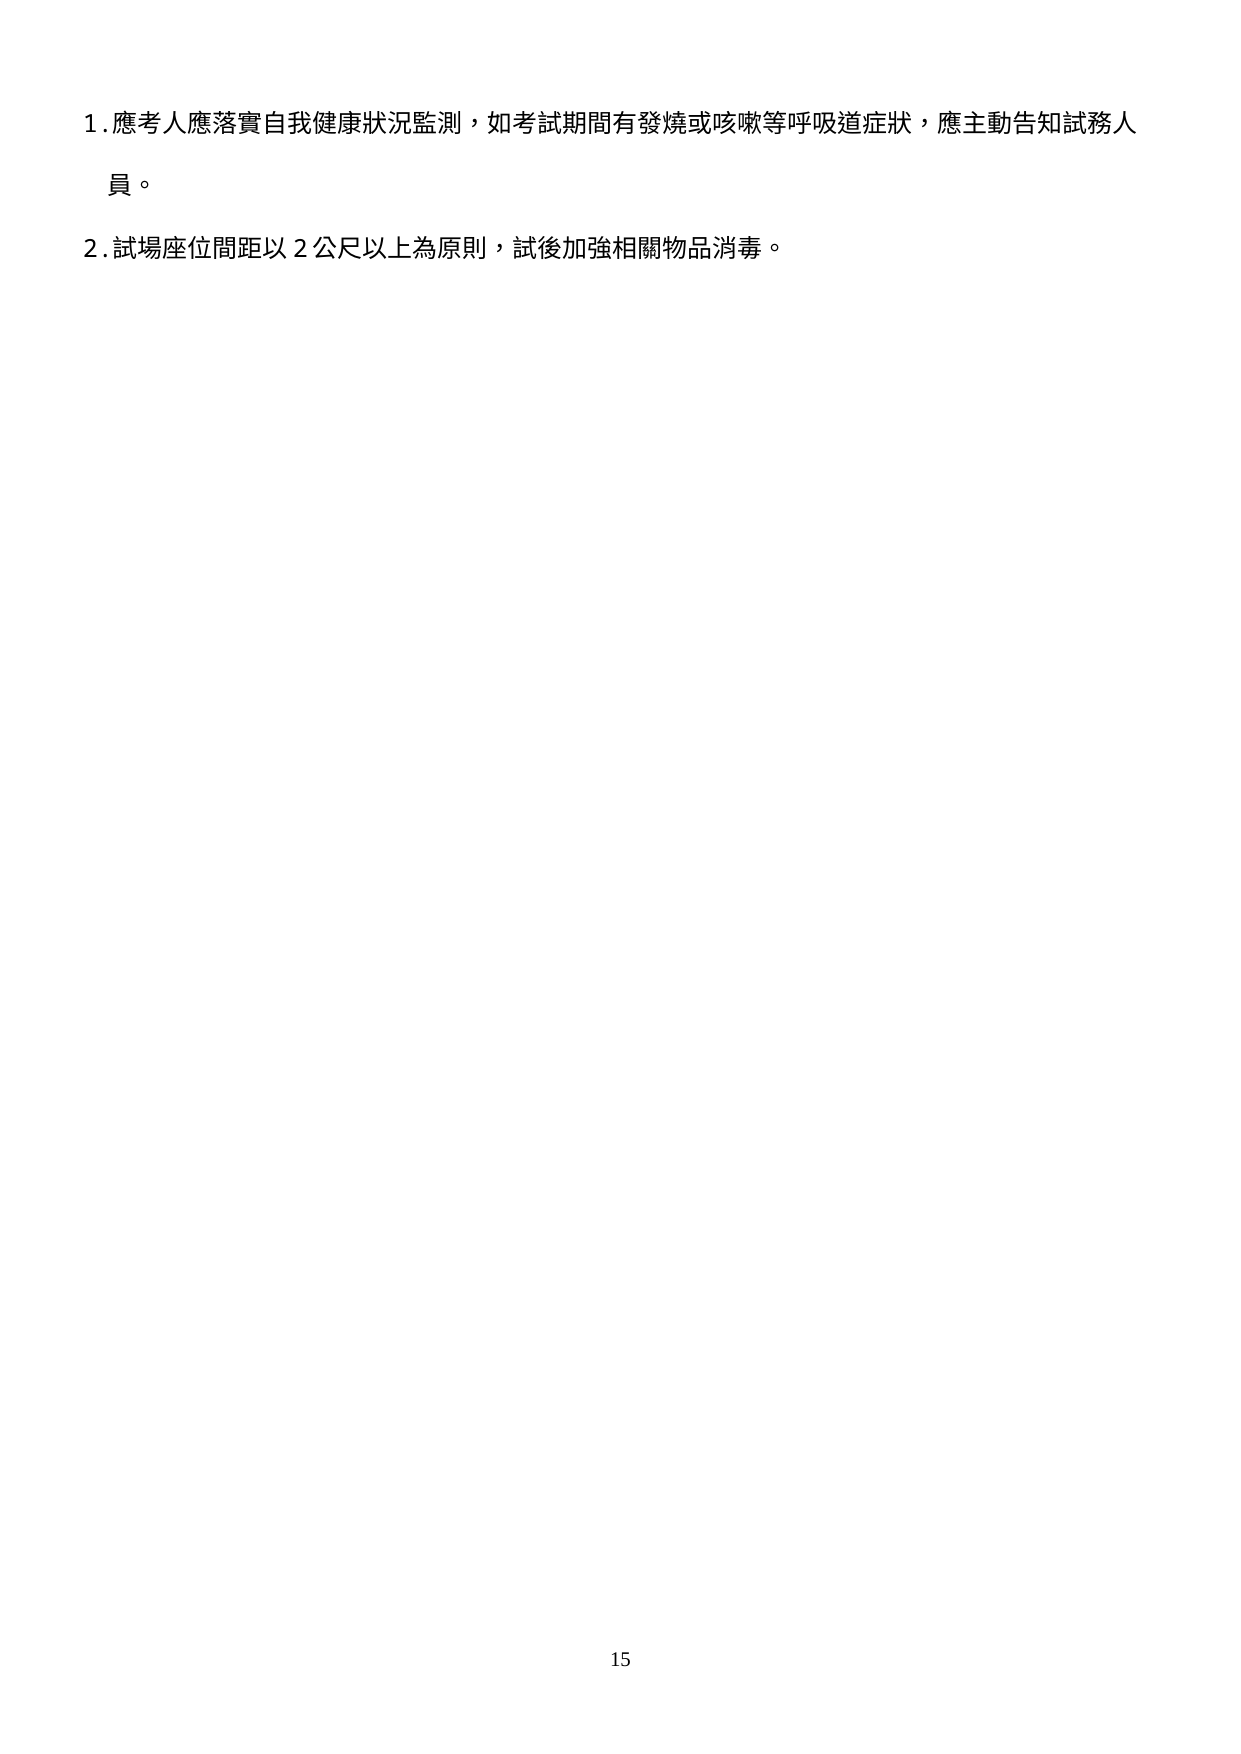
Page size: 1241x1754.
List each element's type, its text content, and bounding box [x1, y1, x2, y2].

text 1.應考人應落實自我健康狀況監測，如考試期間有發燒或咳嗽等呼吸道症狀，應主動告知試務人員。 [83, 79, 1157, 204]
text 2.試場座位間距以2公尺以上為原則，試後加強相關物品消毒。 [83, 204, 1157, 267]
